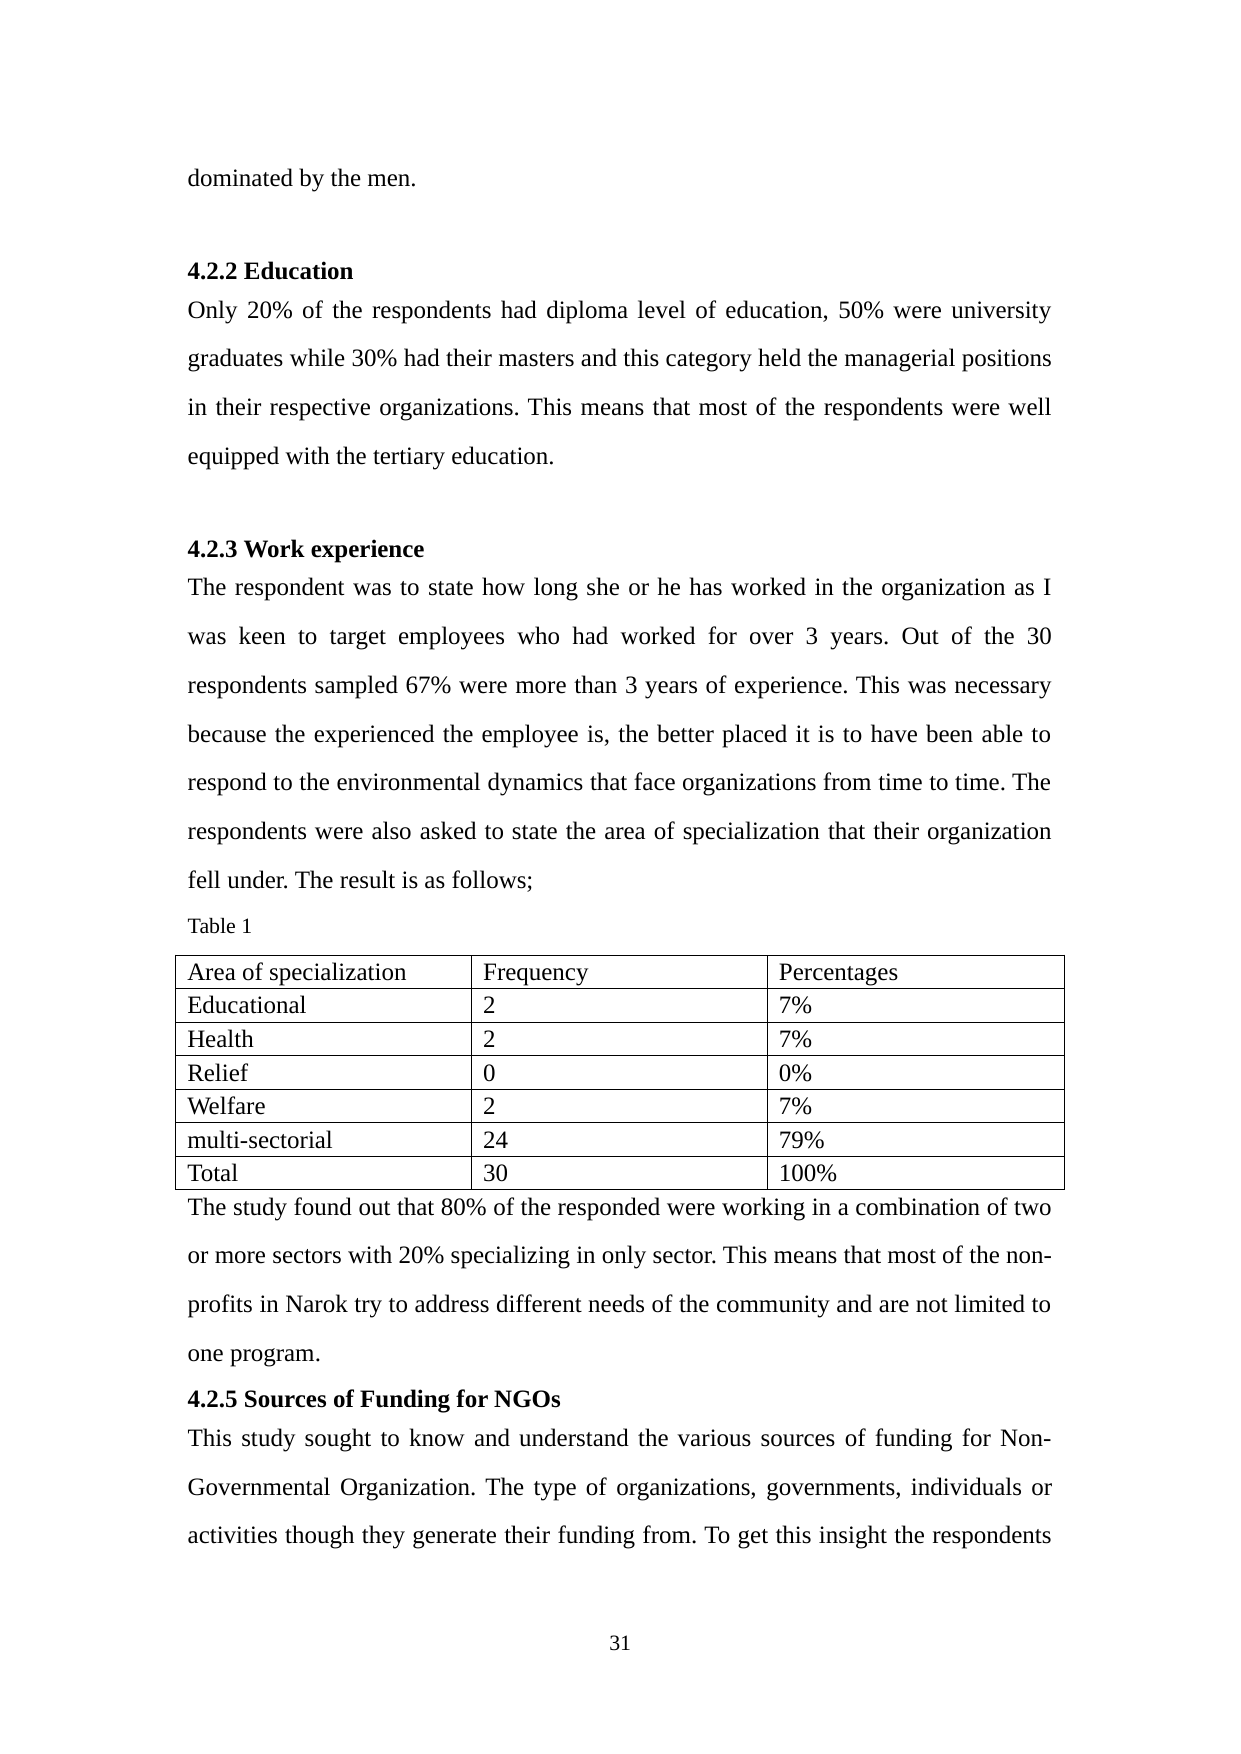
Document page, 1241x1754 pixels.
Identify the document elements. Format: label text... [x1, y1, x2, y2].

table_header Percentages [768, 956, 1064, 988]
table_header Area of specialization [176, 956, 471, 988]
table_cell 2 [472, 989, 767, 1022]
table_cell Health [176, 1023, 471, 1055]
table_cell 0 [472, 1056, 767, 1089]
text The study found out that 80% of the responded were working in a combination of two or more sectors with 20% specializing in only sector. This means that most of the non-profits in Narok try to address different needs of the community and are not limited to one program. [187, 1190, 1053, 1369]
table_cell 2 [472, 1090, 767, 1122]
subtitle 4.2.2 Education [187, 255, 1053, 287]
table_cell Relief [176, 1056, 471, 1089]
table_cell Educational [176, 989, 471, 1022]
table_cell Total [176, 1157, 471, 1189]
text The respondent was to state how long she or he has worked in the organization as I was keen to target employees who had worked for over 3 years. Out of the 30 respondents sampled 67% were more than 3 years of experience. This was necessary because the experienced the employee is, the better placed it is to have been able to respond to the environmental dynamics that face organizations from time to time. The respondents were also asked to state the area of specialization that their organization fell under. The result is as follows; [187, 571, 1053, 896]
table_cell Welfare [176, 1090, 471, 1122]
table_cell 7% [768, 989, 1064, 1022]
text Only 20% of the respondents had diploma level of education, 50% were university graduates while 30% had their masters and this category held the managerial positions in their respective organizations. This means that most of the respondents were well equipped with the tertiary education. [187, 293, 1053, 472]
text dominated by the men. [187, 162, 1053, 194]
table_cell 30 [472, 1157, 767, 1189]
table_cell 2 [472, 1023, 767, 1055]
table_header Frequency [472, 956, 767, 988]
text Table 1 [187, 910, 1053, 942]
table_cell multi-sectorial [176, 1123, 471, 1156]
table_cell 100% [768, 1157, 1064, 1189]
table_cell 79% [768, 1123, 1064, 1156]
subtitle 4.2.3 Work experience [187, 532, 1053, 565]
subtitle 4.2.5 Sources of Funding for NGOs [187, 1383, 1053, 1416]
table_cell 7% [768, 1090, 1064, 1122]
text This study sought to know and understand the various sources of funding for Non-Governmental Organization. The type of organizations, governments, individuals or activities though they generate their funding from. To get this insight the respondents [187, 1422, 1053, 1552]
table_cell 7% [768, 1023, 1064, 1055]
table_cell 24 [472, 1123, 767, 1156]
table_cell 0% [768, 1056, 1064, 1089]
